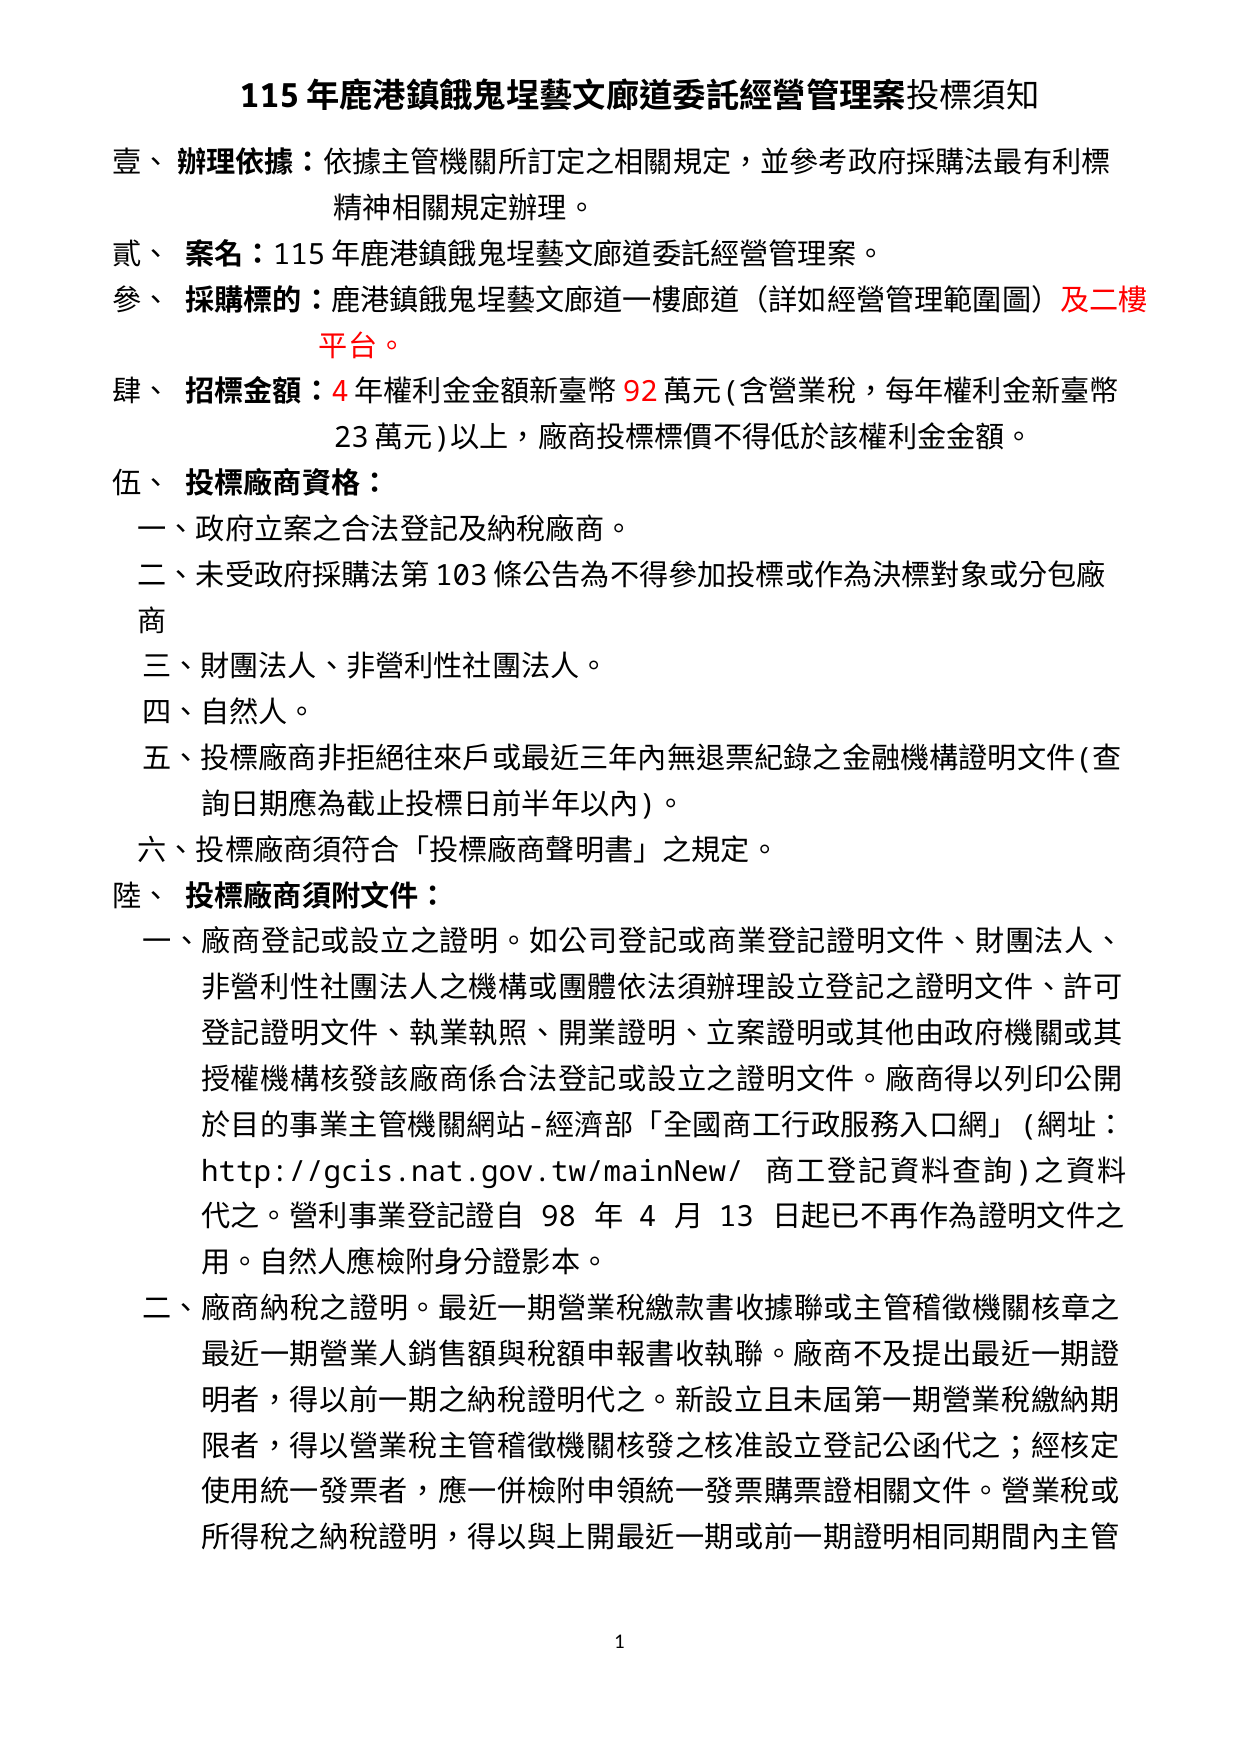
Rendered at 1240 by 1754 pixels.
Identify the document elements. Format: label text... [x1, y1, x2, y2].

text 六、投標廠商須符合「投標廠商聲明書」之規定。 [137, 823, 1126, 869]
text 肆、 招標金額：4年權利金金額新臺幣92萬元(含營業稅，每年權利金新臺幣23萬元)以上，廠商投標標價不得低於該權利金金額。 [112, 365, 1126, 457]
text 二、廠商納稅之證明。最近一期營業稅繳款書收據聯或主管稽徵機關核章之最近一期營業人銷售額與稅額申報書收執聯。廠商不及提出最近一期證明者，得以前一期之納稅證明代之。新設立且未屆第一期營業稅繳納期限者，得以營業稅主管稽徵機關核發之核准設立登記公函代之；經核定使用統一發票者，應一併檢附申領統一發票購票證相關文件。營業稅或所得稅之納稅證明，得以與上開最近一期或前一期證明相同期間內主管 [142, 1282, 1122, 1557]
text 三、財團法人、非營利性社團法人。 [142, 640, 1126, 686]
text 陸、 投標廠商須附文件： [112, 869, 1126, 915]
text 貳、 案名：115年鹿港鎮餓鬼埕藝文廊道委託經營管理案。 [112, 228, 1126, 273]
text 參、 採購標的：鹿港鎮餓鬼埕藝文廊道一樓廊道（詳如經營管理範圍圖）及二樓平台。 [112, 273, 1175, 365]
text 壹、 辦理依據：依據主管機關所訂定之相關規定，並參考政府採購法最有利標精神相關規定辦理。 [112, 136, 1126, 228]
text 伍、 投標廠商資格： [112, 457, 1126, 503]
text 一、政府立案之合法登記及納稅廠商。 [137, 503, 1126, 548]
text 二、未受政府採購法第103條公告為不得參加投標或作為決標對象或分包廠商 [137, 548, 1126, 640]
text 四、自然人。 [142, 686, 1126, 732]
text 五、投標廠商非拒絕往來戶或最近三年內無退票紀錄之金融機構證明文件(查詢日期應為截止投標日前半年以內)。 [142, 732, 1126, 823]
text 115年鹿港鎮餓鬼埕藝文廊道委託經營管理案投標須知 [239, 75, 1126, 115]
text 一、廠商登記或設立之證明。如公司登記或商業登記證明文件、財團法人、非營利性社團法人之機構或團體依法須辦理設立登記之證明文件、許可登記證明文件、執業執照、開業證明、立案證明或其他由政府機關或其授權機構核發該廠商係合法登記或設立之證明文件。廠商得以列印公開於目的事業主管機關網站-經濟部「全國商工行政服務入口網」(網址：http://gcis.nat.gov.tw/mainNew/ 商工登記資料查詢)之資料代之。營利事業登記證自 98 年 4 月 13 日起已不再作為證明文件之用。自然人應檢附身分證影本。 [142, 915, 1126, 1282]
